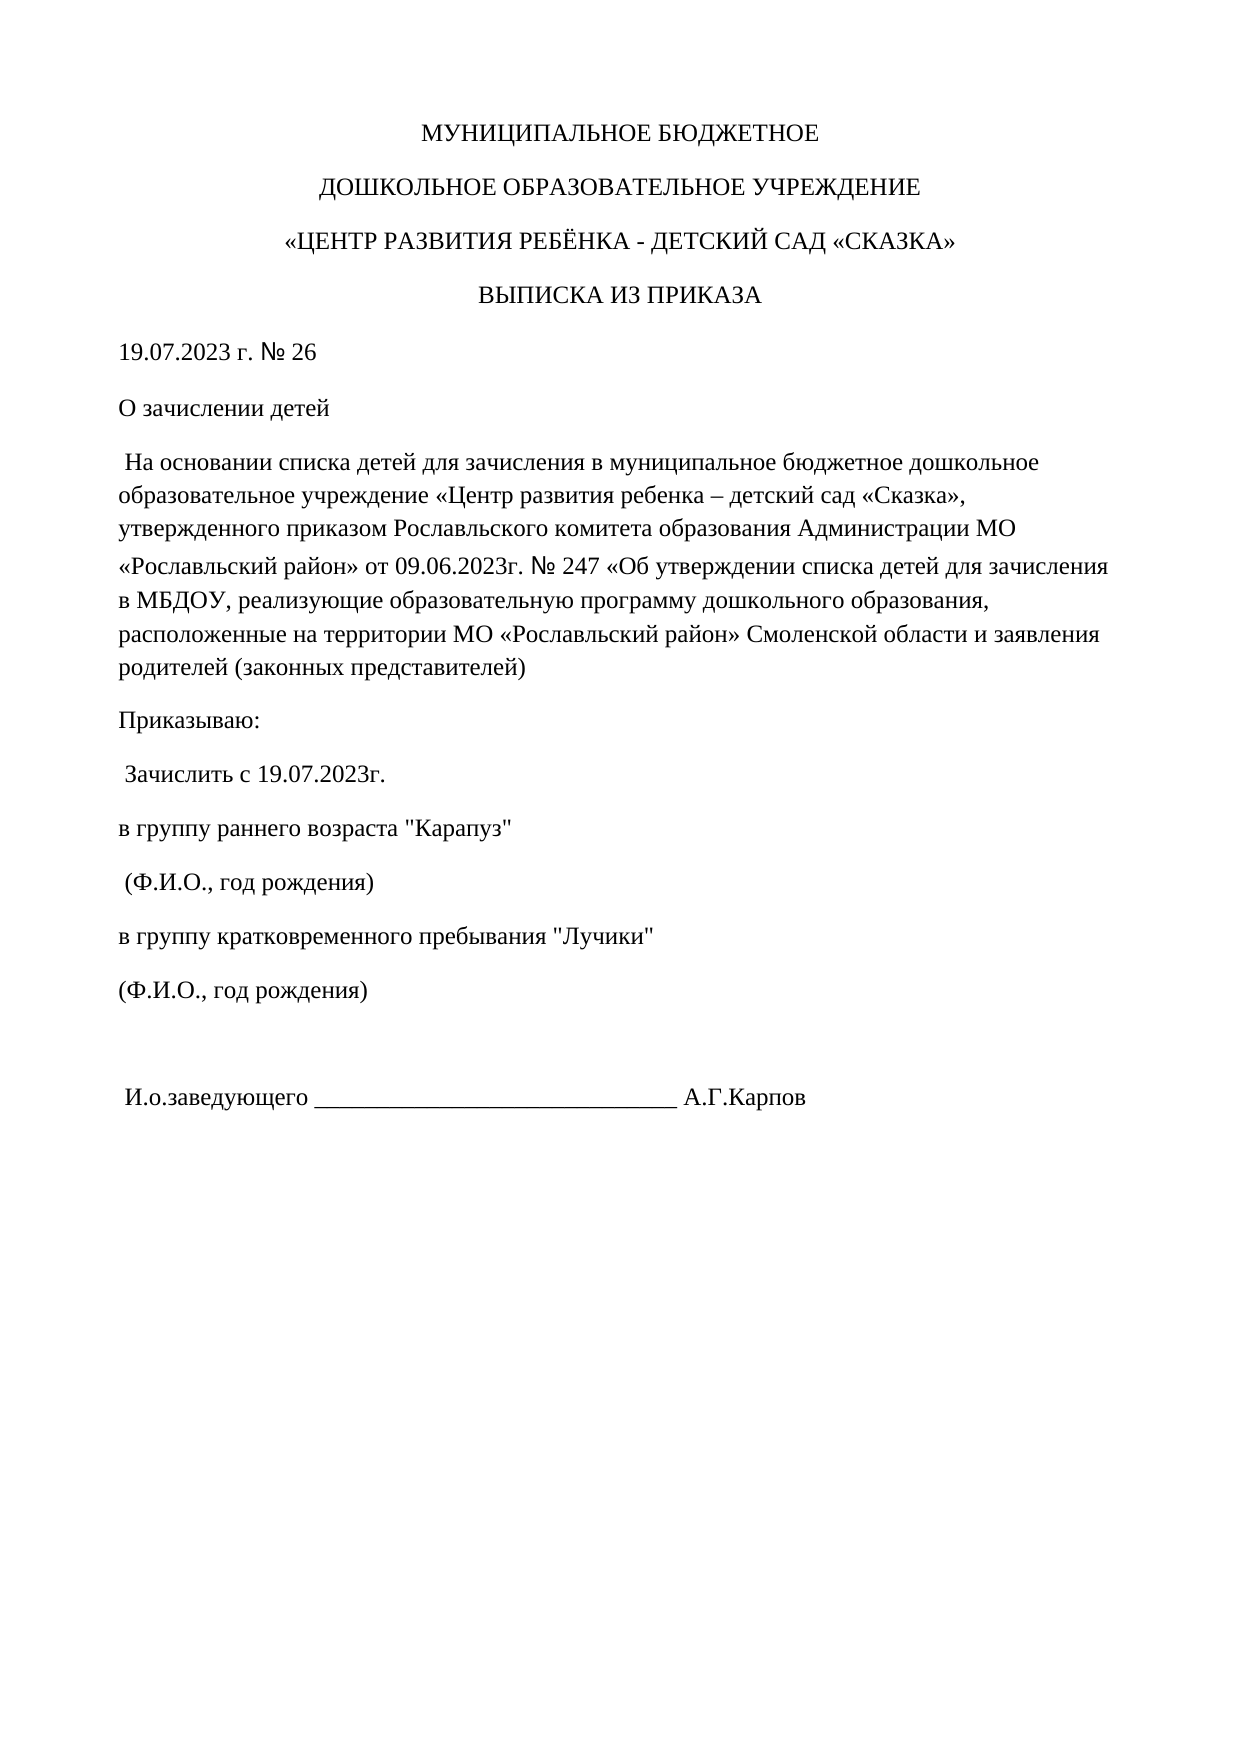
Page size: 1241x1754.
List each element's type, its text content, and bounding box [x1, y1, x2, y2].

text «ЦЕНТР РАЗВИТИЯ РЕБЁНКА - ДЕТСКИЙ САД «СКАЗКА» [118, 226, 1122, 254]
text На основании списка детей для зачисления в муниципальное бюджетное дошкольное образовательное учреждение «Центр развития ребенка – детский сад «Сказка», утвержденного приказом Рославльского комитета образования Администрации МО «Рославльский район» от 09.06.2023г. № 247 «Об утверждении списка детей для зачисления в МБДОУ, реализующие образовательную программу дошкольного образования, расположенные на территории МО «Рославльский район» Смоленской области и заявления родителей (законных представителей) [118, 447, 1122, 680]
text 19.07.2023 г. № 26 [118, 333, 1122, 368]
text в группу раннего возраста "Карапуз" [118, 813, 1122, 842]
text в группу кратковременного пребывания "Лучики" [118, 921, 1122, 950]
text ДОШКОЛЬНОЕ ОБРАЗОВАТЕЛЬНОЕ УЧРЕЖДЕНИЕ [118, 172, 1122, 201]
text Зачислить с 19.07.2023г. [118, 759, 1122, 788]
text О зачислении детей [118, 393, 1122, 422]
text ВЫПИСКА ИЗ ПРИКАЗА [118, 280, 1122, 308]
text (Ф.И.О., год рождения) [118, 867, 1122, 896]
text МУНИЦИПАЛЬНОЕ БЮДЖЕТНОЕ [118, 118, 1122, 147]
text Приказываю: [118, 706, 1122, 734]
text И.о.заведующего _____________________________ А.Г.Карпов [118, 1082, 1122, 1110]
text (Ф.И.О., год рождения) [118, 975, 1122, 1003]
